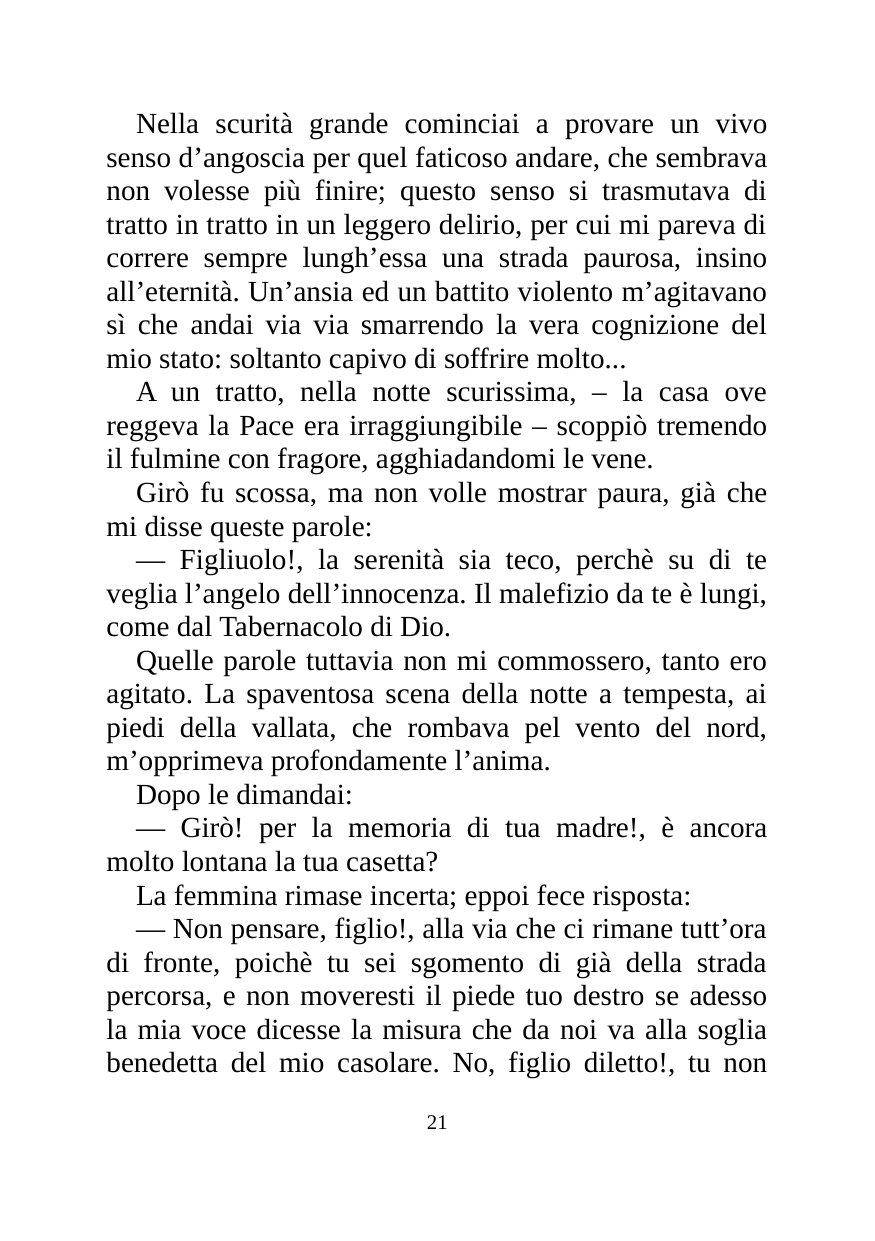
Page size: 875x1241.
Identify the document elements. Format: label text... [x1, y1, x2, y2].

text Dopo le dimandai: [106, 777, 768, 811]
text Quelle parole tuttavia non mi commossero, tanto ero agitato. La spaventosa scena della notte a tempesta, ai piedi della vallata, che rombava pel vento del nord, m’opprimeva profondamente l’anima. [106, 643, 768, 777]
text — Non pensare, figlio!, alla via che ci rimane tutt’ora di fronte, poichè tu sei sgomento di già della strada percorsa, e non moveresti il piede tuo destro se adesso la mia voce dicesse la misura che da noi va alla soglia benedetta del mio casolare. No, figlio diletto!, tu non [106, 911, 768, 1079]
text A un tratto, nella notte scurissima, – la casa ove reggeva la Pace era irraggiungibile – scoppiò tremendo il fulmine con fragore, agghiadandomi le vene. [106, 374, 768, 475]
text Nella scurità grande cominciai a provare un vivo senso d’angoscia per quel faticoso andare, che sembrava non volesse più finire; questo senso si trasmutava di tratto in tratto in un leggero delirio, per cui mi pareva di correre sempre lungh’essa una strada paurosa, insino all’eternità. Un’ansia ed un battito violento m’agitavano sì che andai via via smarrendo la vera cognizione del mio stato: soltanto capivo di soffrire molto... [106, 106, 768, 374]
text Girò fu scossa, ma non volle mostrar paura, già che mi disse queste parole: [106, 475, 768, 542]
text — Girò! per la memoria di tua madre!, è ancora molto lontana la tua casetta? [106, 811, 768, 878]
text — Figliuolo!, la serenità sia teco, perchè su di te veglia l’angelo dell’innocenza. Il malefizio da te è lungi, come dal Tabernacolo di Dio. [106, 542, 768, 643]
text La femmina rimase incerta; eppoi fece risposta: [106, 878, 768, 911]
